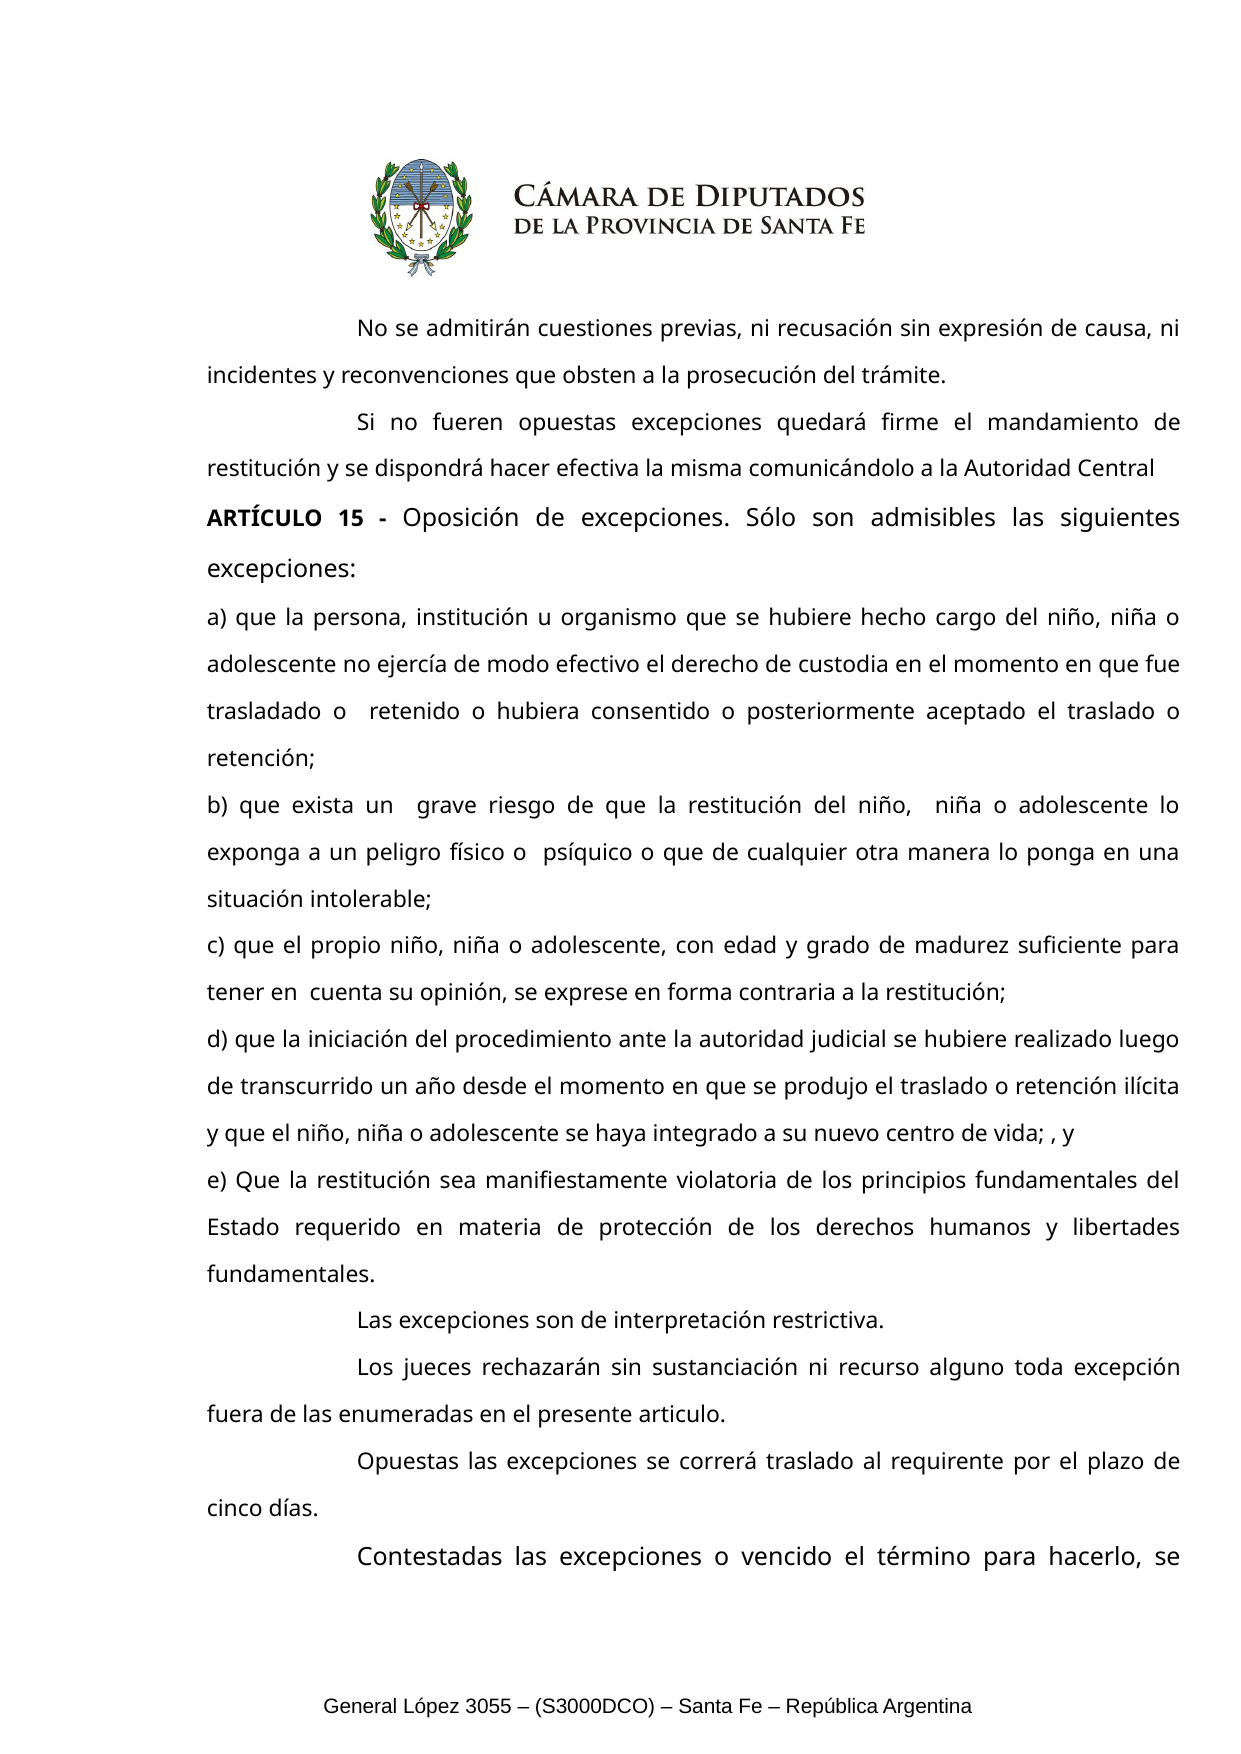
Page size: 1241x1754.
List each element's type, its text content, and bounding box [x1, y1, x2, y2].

picture [370, 159, 865, 281]
text Si no fueren opuestas excepciones quedará firme el mandamiento de restitución y se dispondrá hacer efectiva la misma comunicándolo a la Autoridad Central [207, 406, 1181, 484]
text d) que la iniciación del procedimiento ante la autoridad judicial se hubiere realizado luego de transcurrido un año desde el momento en que se produjo el traslado o retención ilícita y que el niño, niña o adolescente se haya integrado a su nuevo centro de vida; , y [207, 1023, 1181, 1148]
text b) que exista un grave riesgo de que la restitución del niño, niña o adolescente lo exponga a un peligro físico o psíquico o que de cualquier otra manera lo ponga en una situación intolerable; [207, 789, 1181, 914]
text e) Que la restitución sea manifiestamente violatoria de los principios fundamentales del Estado requerido en materia de protección de los derechos humanos y libertades fundamentales. [207, 1164, 1181, 1289]
text a) que la persona, institución u organismo que se hubiere hecho cargo del niño, niña o adolescente no ejercía de modo efectivo el derecho de custodia en el momento en que fue trasladado o retenido o hubiera consentido o posteriormente aceptado el traslado o retención; [207, 601, 1181, 773]
text c) que el propio niño, niña o adolescente, con edad y grado de madurez suficiente para tener en cuenta su opinión, se exprese en forma contraria a la restitución; [207, 929, 1181, 1008]
text No se admitirán cuestiones previas, ni recusación sin expresión de causa, ni incidentes y reconvenciones que obsten a la prosecución del trámite. [207, 312, 1181, 390]
text Opuestas las excepciones se correrá traslado al requirente por el plazo de cinco días. [207, 1445, 1181, 1523]
text ARTÍCULO 15 - Oposición de excepciones. Sólo son admisibles las siguientes excepciones: [207, 499, 1181, 584]
text Los jueces rechazarán sin sustanciación ni recurso alguno toda excepción fuera de las enumeradas en el presente articulo. [207, 1351, 1181, 1429]
text Las excepciones son de interpretación restrictiva. [207, 1304, 1181, 1336]
text Contestadas las excepciones o vencido el término para hacerlo, se [207, 1539, 1181, 1573]
